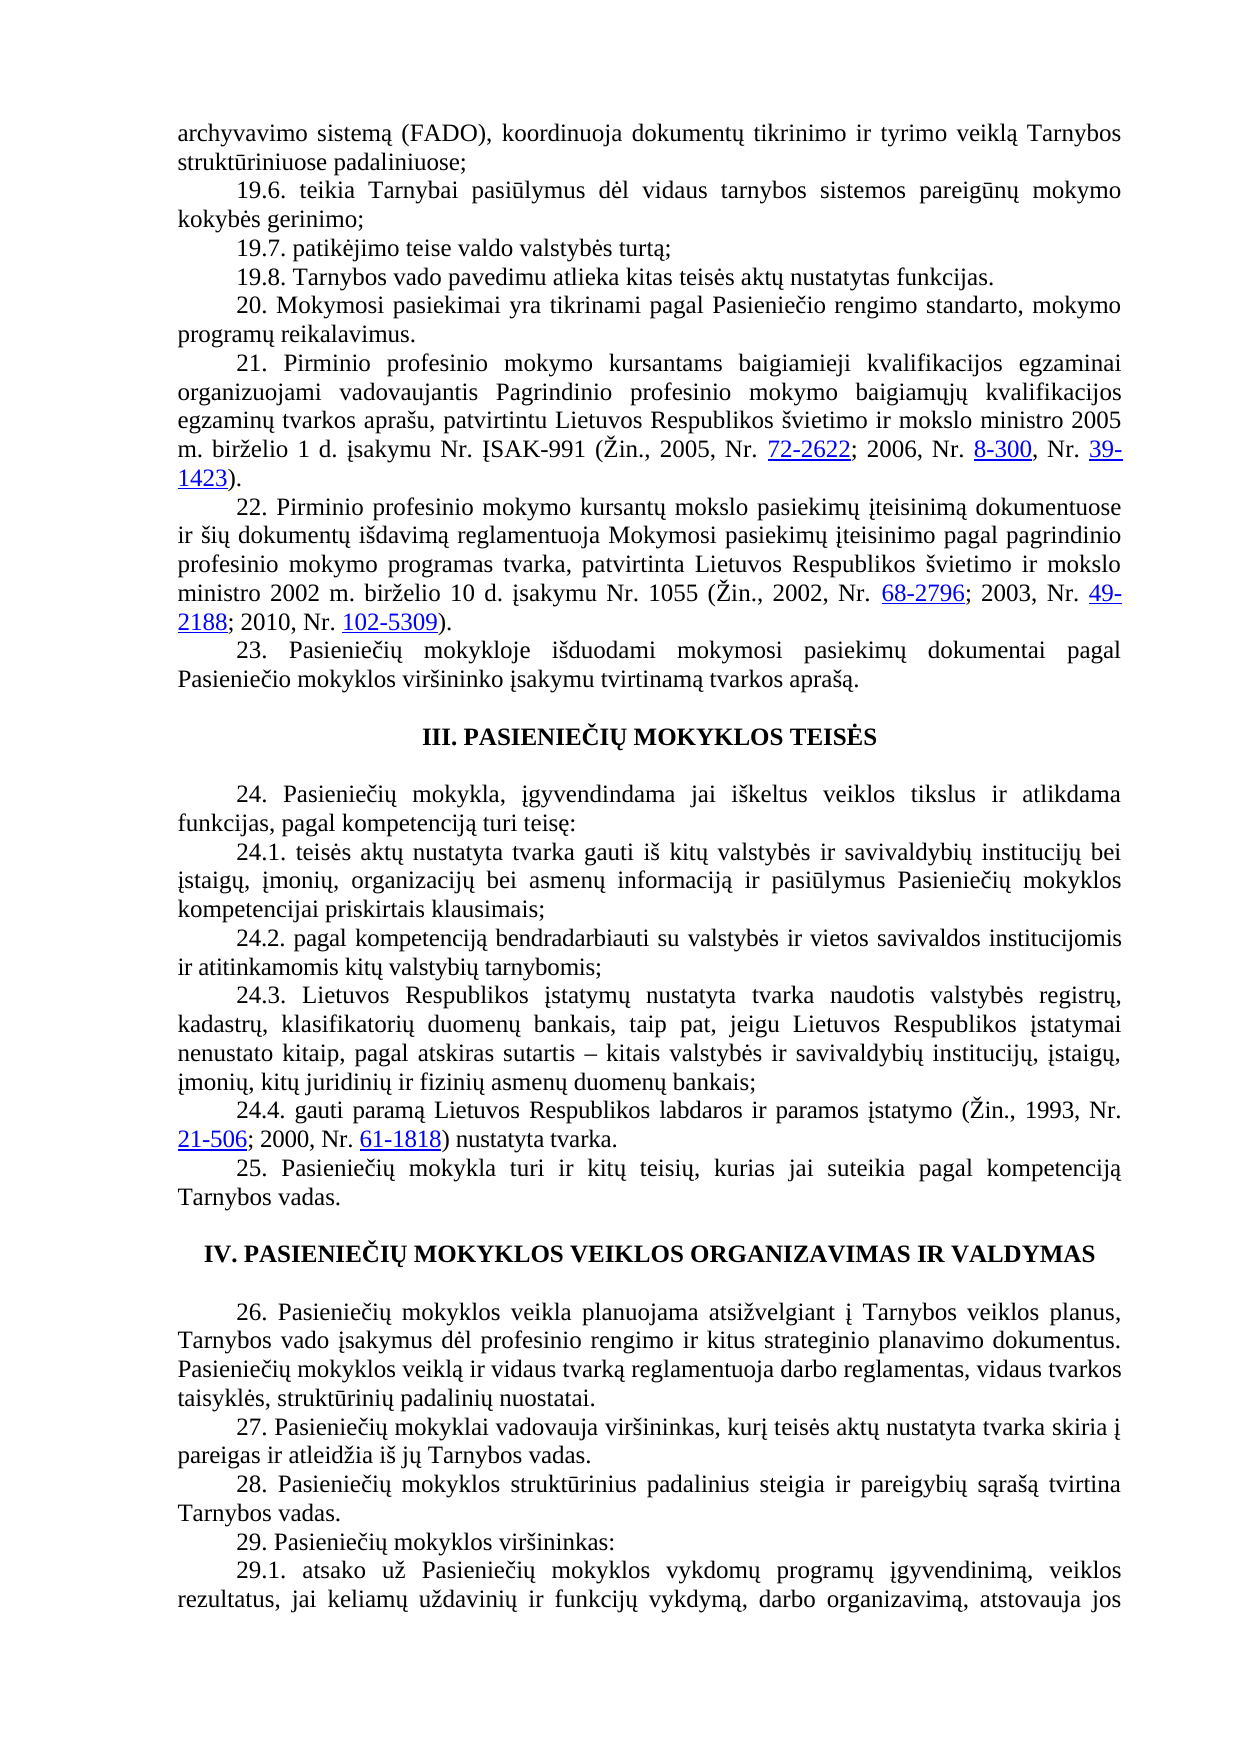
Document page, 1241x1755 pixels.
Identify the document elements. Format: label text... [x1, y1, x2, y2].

text 29. Pasieniečių mokyklos viršininkas: [177, 1527, 1122, 1556]
text 27. Pasieniečių mokyklai vadovauja viršininkas, kurį teisės aktų nustatyta tvarka skiria į pareigas ir atleidžia iš jų Tarnybos vadas. [177, 1412, 1122, 1469]
text 22. Pirminio profesinio mokymo kursantų mokslo pasiekimų įteisinimą dokumentuose ir šių dokumentų išdavimą reglamentuoja Mokymosi pasiekimų įteisinimo pagal pagrindinio profesinio mokymo programas tvarka, patvirtinta Lietuvos Respublikos švietimo ir mokslo ministro 2002 m. birželio 10 d. įsakymu Nr. 1055 (Žin., 2002, Nr. 68-2796; 2003, Nr. 49-2188; 2010, Nr. 102-5309). [177, 492, 1122, 636]
text IV. Pasieniečių mokyklos VEIKLOS ORGANIZAVIMAS IR VALDYMAS [177, 1239, 1122, 1268]
text 24.3. Lietuvos Respublikos įstatymų nustatyta tvarka naudotis valstybės registrų, kadastrų, klasifikatorių duomenų bankais, taip pat, jeigu Lietuvos Respublikos įstatymai nenustato kitaip, pagal atskiras sutartis – kitais valstybės ir savivaldybių institucijų, įstaigų, įmonių, kitų juridinių ir fizinių asmenų duomenų bankais; [177, 981, 1122, 1096]
text 28. Pasieniečių mokyklos struktūrinius padalinius steigia ir pareigybių sąrašą tvirtina Tarnybos vadas. [177, 1469, 1122, 1527]
text 24.4. gauti paramą Lietuvos Respublikos labdaros ir paramos įstatymo (Žin., 1993, Nr. 21-506; 2000, Nr. 61-1818) nustatyta tvarka. [177, 1096, 1122, 1153]
text archyvavimo sistemą (FADO), koordinuoja dokumentų tikrinimo ir tyrimo veiklą Tarnybos struktūriniuose padaliniuose; [177, 118, 1122, 176]
text 20. Mokymosi pasiekimai yra tikrinami pagal Pasieniečio rengimo standarto, mokymo programų reikalavimus. [177, 291, 1122, 348]
text 24.2. pagal kompetenciją bendradarbiauti su valstybės ir vietos savivaldos institucijomis ir atitinkamomis kitų valstybių tarnybomis; [177, 923, 1122, 981]
text 25. Pasieniečių mokykla turi ir kitų teisių, kurias jai suteikia pagal kompetenciją Tarnybos vadas. [177, 1153, 1122, 1211]
text 29.1. atsako už Pasieniečių mokyklos vykdomų programų įgyvendinimą, veiklos rezultatus, jai keliamų uždavinių ir funkcijų vykdymą, darbo organizavimą, atstovauja jos [177, 1556, 1122, 1613]
text 26. Pasieniečių mokyklos veikla planuojama atsižvelgiant į Tarnybos veiklos planus, Tarnybos vado įsakymus dėl profesinio rengimo ir kitus strateginio planavimo dokumentus. Pasieniečių mokyklos veiklą ir vidaus tvarką reglamentuoja darbo reglamentas, vidaus tvarkos taisyklės, struktūrinių padalinių nuostatai. [177, 1297, 1122, 1412]
text 19.8. Tarnybos vado pavedimu atlieka kitas teisės aktų nustatytas funkcijas. [177, 262, 1122, 291]
text 21. Pirminio profesinio mokymo kursantams baigiamieji kvalifikacijos egzaminai organizuojami vadovaujantis Pagrindinio profesinio mokymo baigiamųjų kvalifikacijos egzaminų tvarkos aprašu, patvirtintu Lietuvos Respublikos švietimo ir mokslo ministro 2005 m. birželio 1 d. įsakymu Nr. ĮSAK-991 (Žin., 2005, Nr. 72-2622; 2006, Nr. 8-300, Nr. 39-1423). [177, 348, 1122, 492]
text 19.6. teikia Tarnybai pasiūlymus dėl vidaus tarnybos sistemos pareigūnų mokymo kokybės gerinimo; [177, 176, 1122, 233]
text 23. Pasieniečių mokykloje išduodami mokymosi pasiekimų dokumentai pagal Pasieniečio mokyklos viršininko įsakymu tvirtinamą tvarkos aprašą. [177, 636, 1122, 693]
text 19.7. patikėjimo teise valdo valstybės turtą; [177, 233, 1122, 262]
text III. Pasieniečių MOKYKLOS TEISĖS [177, 722, 1122, 751]
text 24. Pasieniečių mokykla, įgyvendindama jai iškeltus veiklos tikslus ir atlikdama funkcijas, pagal kompetenciją turi teisę: [177, 779, 1122, 837]
text 24.1. teisės aktų nustatyta tvarka gauti iš kitų valstybės ir savivaldybių institucijų bei įstaigų, įmonių, organizacijų bei asmenų informaciją ir pasiūlymus Pasieniečių mokyklos kompetencijai priskirtais klausimais; [177, 837, 1122, 923]
